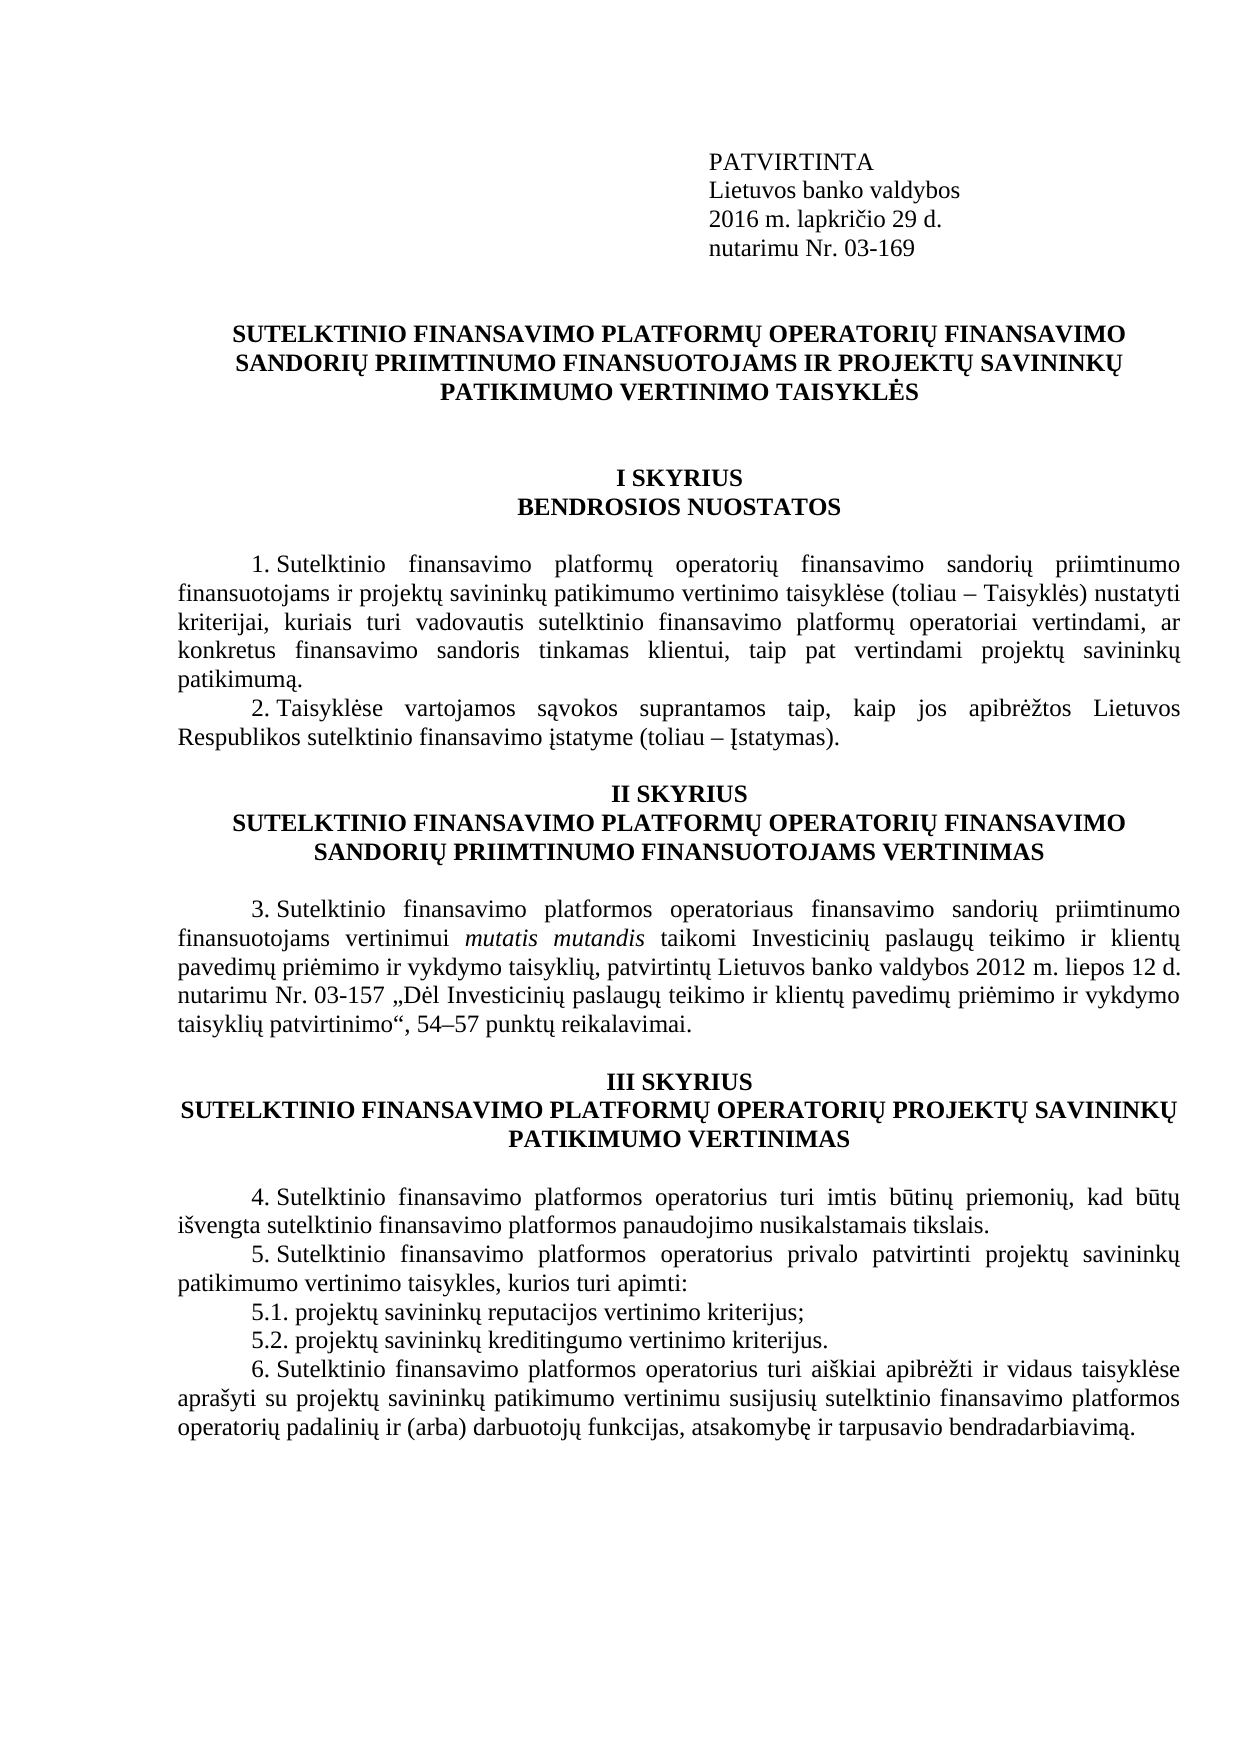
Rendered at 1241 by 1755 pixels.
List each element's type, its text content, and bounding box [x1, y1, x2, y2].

text 2. Taisyklėse vartojamos sąvokos suprantamos taip, kaip jos apibrėžtos Lietuvos Respublikos sutelktinio finansavimo įstatyme (toliau – Įstatymas). [177, 693, 1181, 751]
text BENDROSIOS NUOSTATOS [177, 492, 1181, 521]
text 4. Sutelktinio finansavimo platformos operatorius turi imtis būtinų priemonių, kad būtų išvengta sutelktinio finansavimo platformos panaudojimo nusikalstamais tikslais. [177, 1182, 1181, 1239]
text 2016 m. lapkričio 29 d. [709, 204, 1181, 233]
text II SKYRIUS [177, 779, 1181, 808]
text 5. Sutelktinio finansavimo platformos operatorius privalo patvirtinti projektų savininkų patikimumo vertinimo taisykles, kurios turi apimti: [177, 1239, 1181, 1297]
text 1. Sutelktinio finansavimo platformų operatorių finansavimo sandorių priimtinumo finansuotojams ir projektų savininkų patikimumo vertinimo taisyklėse (toliau – Taisyklės) nustatyti kriterijai, kuriais turi vadovautis sutelktinio finansavimo platformų operatoriai vertindami, ar konkretus finansavimo sandoris tinkamas klientui, taip pat vertindami projektų savininkų patikimumą. [177, 549, 1181, 693]
text SUTELKTINIO FINANSAVIMO PLATFORMŲ OPERATORIŲ FINANSAVIMO SANDORIŲ PRIIMTINUMO FINANSUOTOJAMS VERTINIMAS [177, 808, 1181, 866]
text Lietuvos banko valdybos [709, 176, 1181, 204]
text 5.1. projektų savininkų reputacijos vertinimo kriterijus; [177, 1297, 1181, 1326]
text 6. Sutelktinio finansavimo platformos operatorius turi aiškiai apibrėžti ir vidaus taisyklėse aprašyti su projektų savininkų patikimumo vertinimu susijusių sutelktinio finansavimo platformos operatorių padalinių ir (arba) darbuotojų funkcijas, atsakomybę ir tarpusavio bendradarbiavimą. [177, 1354, 1181, 1441]
text I SKYRIUS [177, 463, 1181, 492]
text SUTELKTINIO FINANSAVIMO PLATFORMŲ OPERATORIŲ PROJEKTŲ SAVININKŲ PATIKIMUMO VERTINIMAS [177, 1096, 1181, 1153]
text SUTELKTINIO FINANSAVIMO PLATFORMŲ OPERATORIŲ FINANSAVIMO SANDORIŲ PRIIMTINUMO FINANSUOTOJAMS IR PROJEKTŲ SAVININKŲ PATIKIMUMO VERTINIMO TAISYKLĖS [177, 319, 1181, 406]
text PATVIRTINTA [709, 147, 1181, 176]
text 3. Sutelktinio finansavimo platformos operatoriaus finansavimo sandorių priimtinumo finansuotojams vertinimui mutatis mutandis taikomi Investicinių paslaugų teikimo ir klientų pavedimų priėmimo ir vykdymo taisyklių, patvirtintų Lietuvos banko valdybos 2012 m. liepos 12 d. nutarimu Nr. 03-157 „Dėl Investicinių paslaugų teikimo ir klientų pavedimų priėmimo ir vykdymo taisyklių patvirtinimo“, 54–57 punktų reikalavimai. [177, 894, 1181, 1038]
text 5.2. projektų savininkų kreditingumo vertinimo kriterijus. [177, 1326, 1181, 1354]
text III SKYRIUS [177, 1067, 1181, 1096]
text nutarimu Nr. 03-169 [709, 233, 1181, 262]
